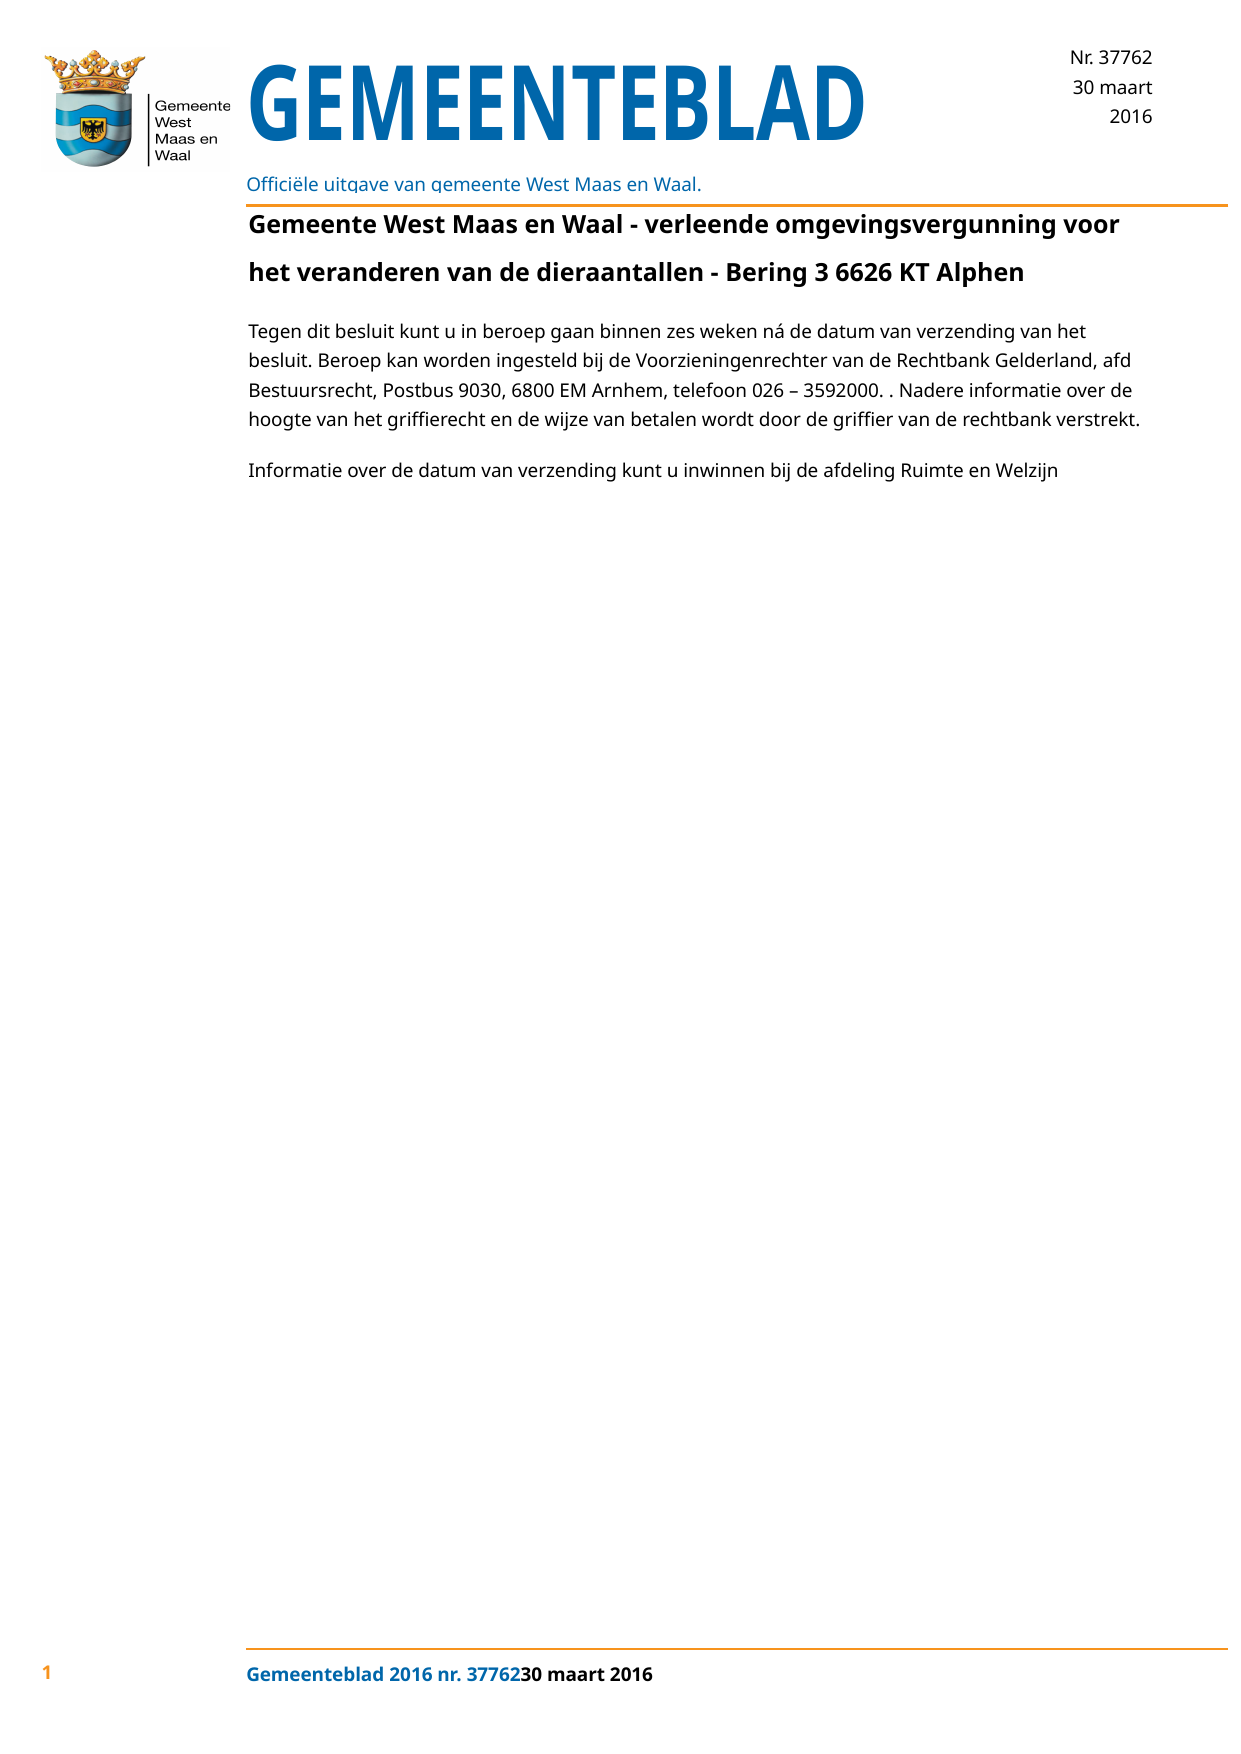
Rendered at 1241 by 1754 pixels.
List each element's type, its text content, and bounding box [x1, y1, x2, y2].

text Tegen dit besluit kunt u in beroep gaan binnen zes weken ná de datum van verzending van het besluit. Beroep kan worden ingesteld bij de Voorzieningenrechter van de Rechtbank Gelderland, afd Bestuursrecht, Postbus 9030, 6800 EM Arnhem, telefoon 026 – 3592000. . Nadere informatie over de hoogte van het griffierecht en de wijze van betalen wordt door de griffier van de rechtbank verstrekt. [248, 318, 1152, 432]
text Gemeente West Maas en Waal - verleende omgevingsvergunning voor het veranderen van de dieraantallen - Bering 3 6626 KT Alphen [248, 207, 1152, 288]
text Informatie over de datum van verzending kunt u inwinnen bij de afdeling Ruimte en Welzijn [248, 457, 1152, 483]
picture [41, 47, 231, 172]
